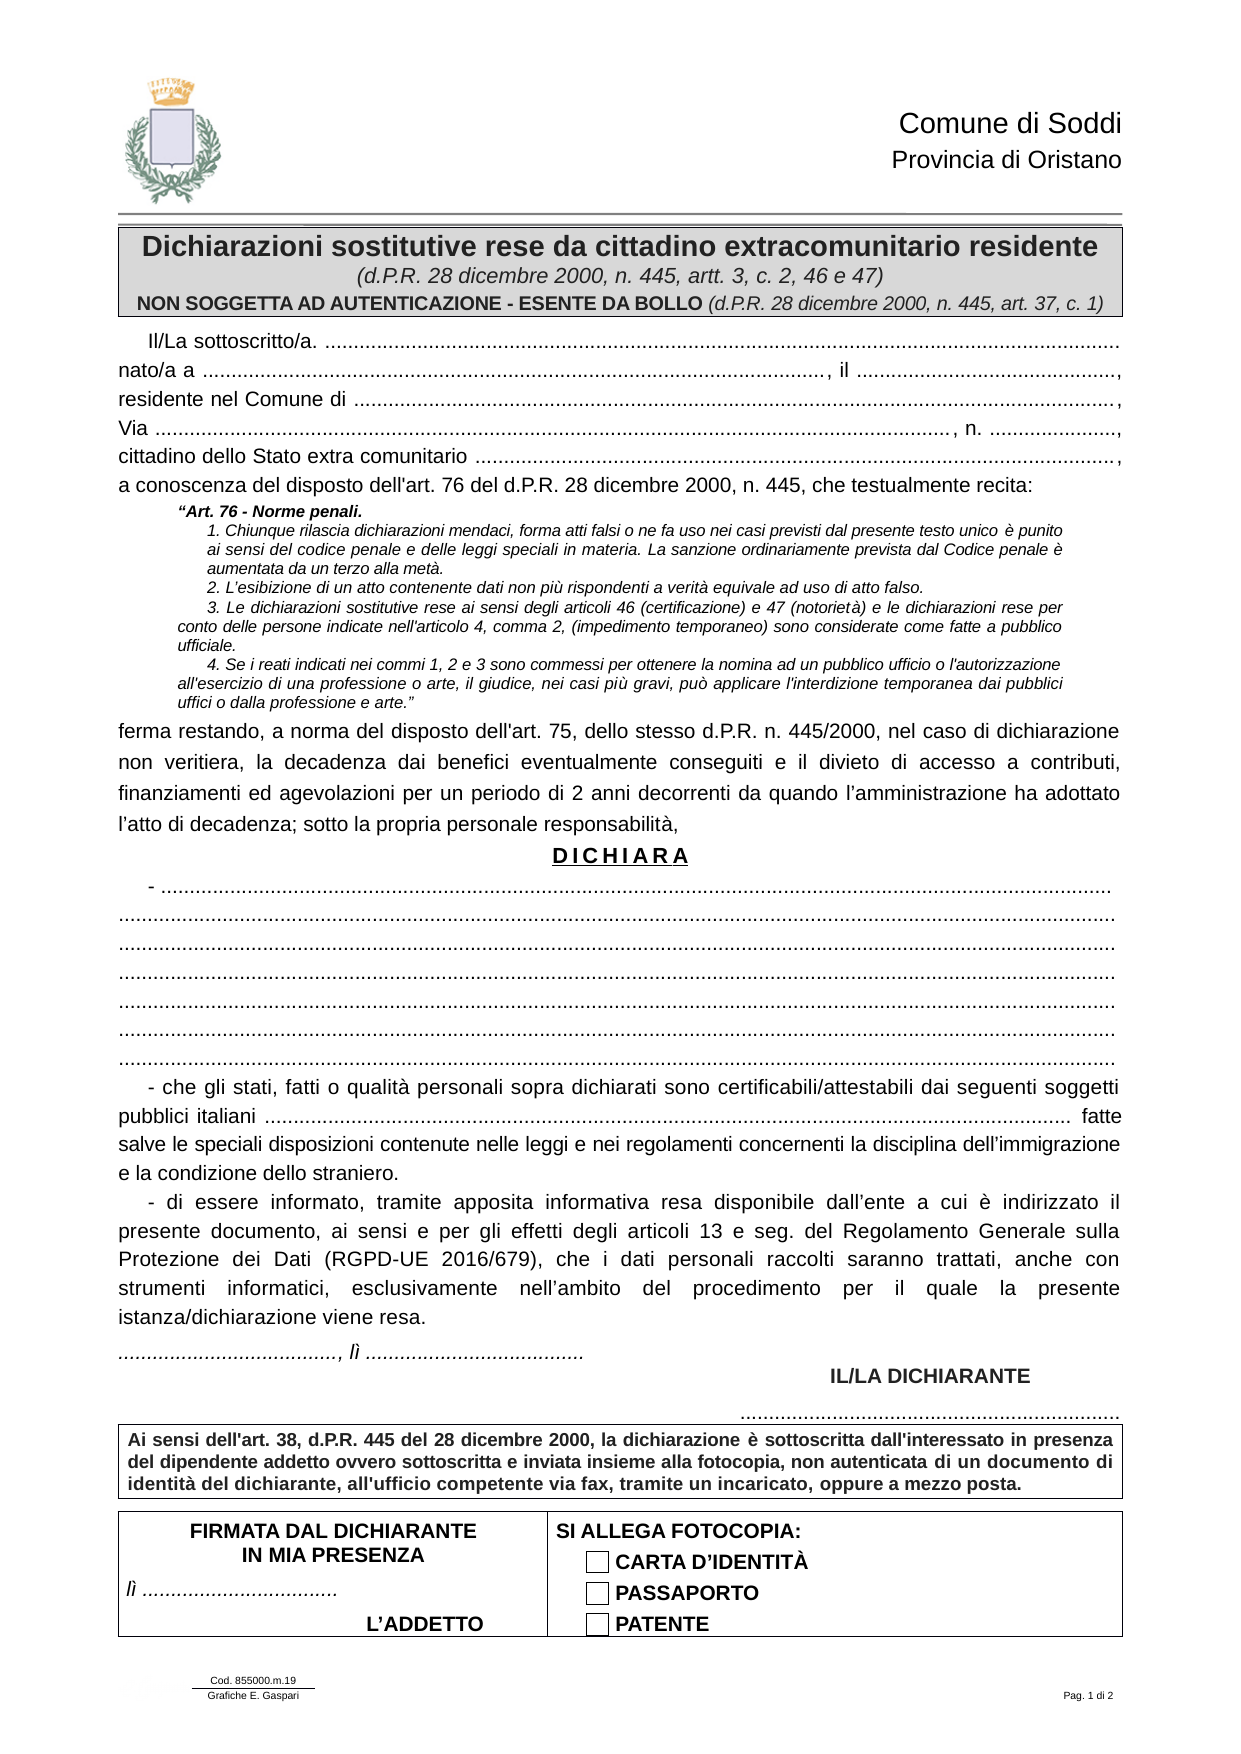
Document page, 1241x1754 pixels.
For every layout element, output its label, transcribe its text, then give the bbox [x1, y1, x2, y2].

text IL/LA DICHIARANTE [738, 1364, 1122, 1388]
table_header SI ALLEGA FOTOCOPIA: CARTA D’IDENTITÀ PASSAPORTO PATENTE [548, 1512, 1122, 1636]
text - ..................................................................................................................................................................... [118, 873, 1122, 897]
text Provincia di Oristano [224, 145, 1122, 174]
text “Art. 76 - Norme penali. [177, 502, 1063, 521]
text 1. Chiunque rilascia dichiarazioni mendaci, forma atti falsi o ne fa uso nei casi previsti dal presente testo unico è punito ai sensi del codice penale e delle leggi speciali in materia. La sanzione ordinariamente prevista dal Codice penale è aumentata da un terzo alla metà. [207, 521, 1063, 578]
text ............................................................................................................................................................................. [118, 1046, 1122, 1070]
text Il/La sottoscritto/a. .......................................................................................................................................... nato/a a ............................................................................................................, il ............................................., residente nel Comune di ...................................................................................................................................., Via .........................................................................................................................................., n. ......................, cittadino dello Stato extra comunitario ..............................................................................................................., a conoscenza del disposto dell'art. 76 del d.P.R. 28 dicembre 2000, n. 445, che testualmente recita: [118, 329, 1122, 497]
text - che gli stati, fatti o qualità personali sopra dichiarati sono certificabili/attestabili dai seguenti soggetti pubblici italiani ............................................................................................................................................ fatte salve le speciali disposizioni contenute nelle leggi e nei regolamenti concernenti la disciplina dell’immigrazione e la condizione dello straniero. [118, 1075, 1122, 1185]
text ............................................................................................................................................................................. [118, 988, 1122, 1012]
text DICHIARA [118, 843, 1122, 868]
text ............................................................................................................................................................................. [118, 960, 1122, 984]
table_header Dichiarazioni sostitutive rese da cittadino extracomunitario residente (d.P.R. 28 dicembre 2000, n. 445, artt. 3, c. 2, 46 e 47) NON SOGGETTA AD AUTENTICAZIONE - ESENTE DA BOLLO (d.P.R. 28 dicembre 2000, n. 445, art. 37, c. 1) [119, 228, 1122, 316]
text 3. Le dichiarazioni sostitutive rese ai sensi degli articoli 46 (certificazione) e 47 (notorietà) e le dichiarazioni rese per conto delle persone indicate nell'articolo 4, comma 2, (impedimento temporaneo) sono considerate come fatte a pubblico ufficiale. [177, 597, 1063, 655]
table_header FIRMATA DAL DICHIARANTE IN MIA PRESENZA lì .................................. L’ADDETTO [119, 1512, 547, 1636]
text 2. L’esibizione di un atto contenente dati non più rispondenti a verità equivale ad uso di atto falso. [177, 578, 1063, 597]
text ............................................................................................................................................................................. [118, 1017, 1122, 1041]
text ferma restando, a norma del disposto dell'art. 75, dello stesso d.P.R. n. 445/2000, nel caso di dichiarazione non veritiera, la decadenza dai benefici eventualmente conseguiti e il divieto di accesso a contributi, finanziamenti ed agevolazioni per un periodo di 2 anni decorrenti da quando l’amministrazione ha adottato l’atto di decadenza; sotto la propria personale responsabilità, [118, 719, 1122, 836]
text Comune di Soddi [224, 106, 1122, 140]
text ............................................................................................................................................................................. [118, 931, 1122, 955]
text .................................................................. [738, 1400, 1122, 1424]
picture [122, 76, 224, 207]
text ............................................................................................................................................................................. [118, 902, 1122, 926]
text - di essere informato, tramite apposita informativa resa disponibile dall’ente a cui è indirizzato il presente documento, ai sensi e per gli effetti degli articoli 13 e seg. del Regolamento Generale sulla Protezione dei Dati (RGPD-UE 2016/679), che i dati personali raccolti saranno trattati, anche con strumenti informatici, esclusivamente nell’ambito del procedimento per il quale la presente istanza/dichiarazione viene resa. [118, 1190, 1122, 1329]
text ......................................, lì ...................................... [118, 1340, 1122, 1364]
table_header Ai sensi dell'art. 38, d.P.R. 445 del 28 dicembre 2000, la dichiarazione è sottoscritta dall'interessato in presenza del dipendente addetto ovvero sottoscritta e inviata insieme alla fotocopia, non autenticata di un documento di identità del dichiarante, all'ufficio competente via fax, tramite un incaricato, oppure a mezzo posta. [119, 1425, 1122, 1498]
text 4. Se i reati indicati nei commi 1, 2 e 3 sono commessi per ottenere la nomina ad un pubblico ufficio o l'autorizzazione all'esercizio di una professione o arte, il giudice, nei casi più gravi, può applicare l'interdizione temporanea dai pubblici uffici o dalla professione e arte.” [177, 655, 1063, 712]
